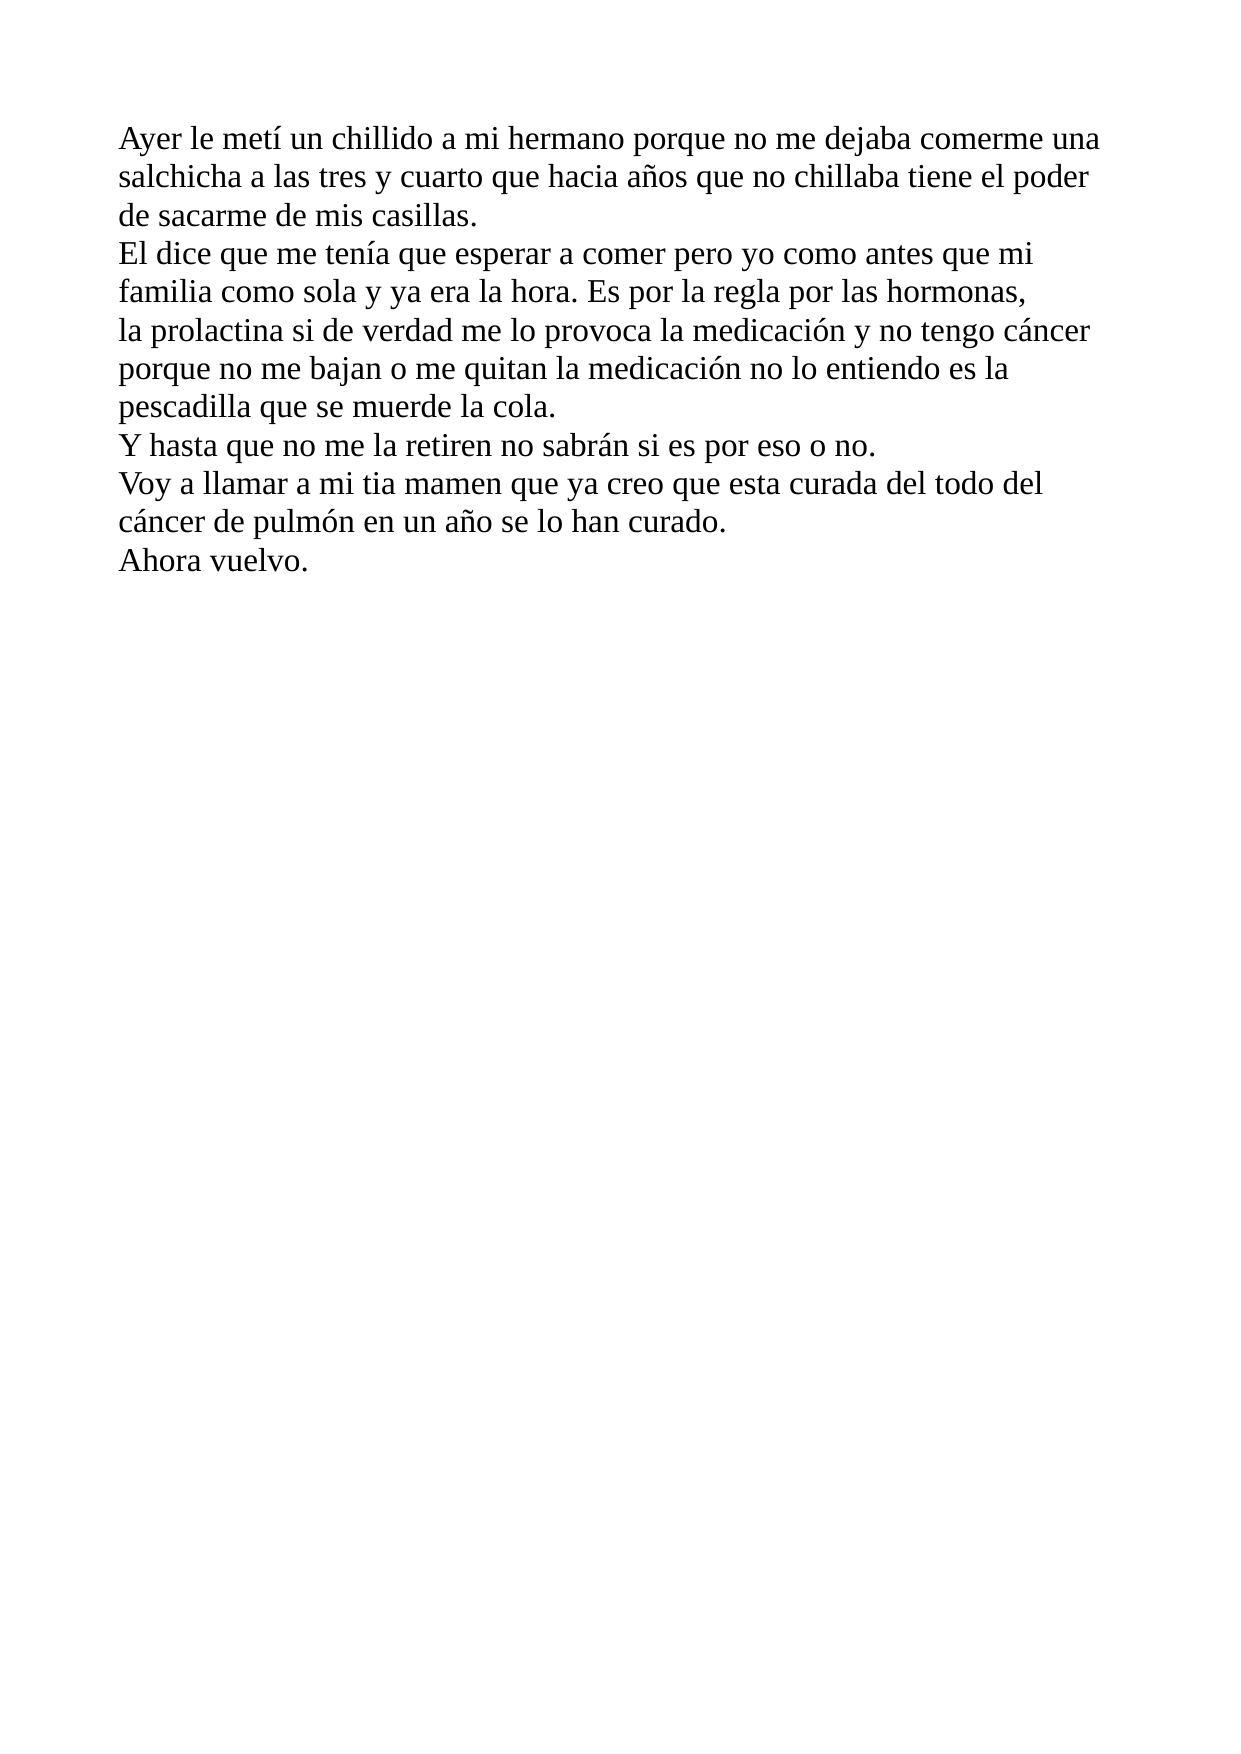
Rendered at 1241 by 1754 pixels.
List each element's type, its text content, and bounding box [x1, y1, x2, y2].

text Ahora vuelvo. [118, 540, 1122, 578]
text la prolactina si de verdad me lo provoca la medicación y no tengo cáncer porque no me bajan o me quitan la medicación no lo entiendo es la pescadilla que se muerde la cola. [118, 310, 1122, 425]
text Voy a llamar a mi tia mamen que ya creo que esta curada del todo del cáncer de pulmón en un año se lo han curado. [118, 463, 1122, 540]
text El dice que me tenía que esperar a comer pero yo como antes que mi familia como sola y ya era la hora. Es por la regla por las hormonas, [118, 233, 1122, 310]
text Ayer le metí un chillido a mi hermano porque no me dejaba comerme una salchicha a las tres y cuarto que hacia años que no chillaba tiene el poder de sacarme de mis casillas. [118, 118, 1122, 233]
text Y hasta que no me la retiren no sabrán si es por eso o no. [118, 425, 1122, 463]
